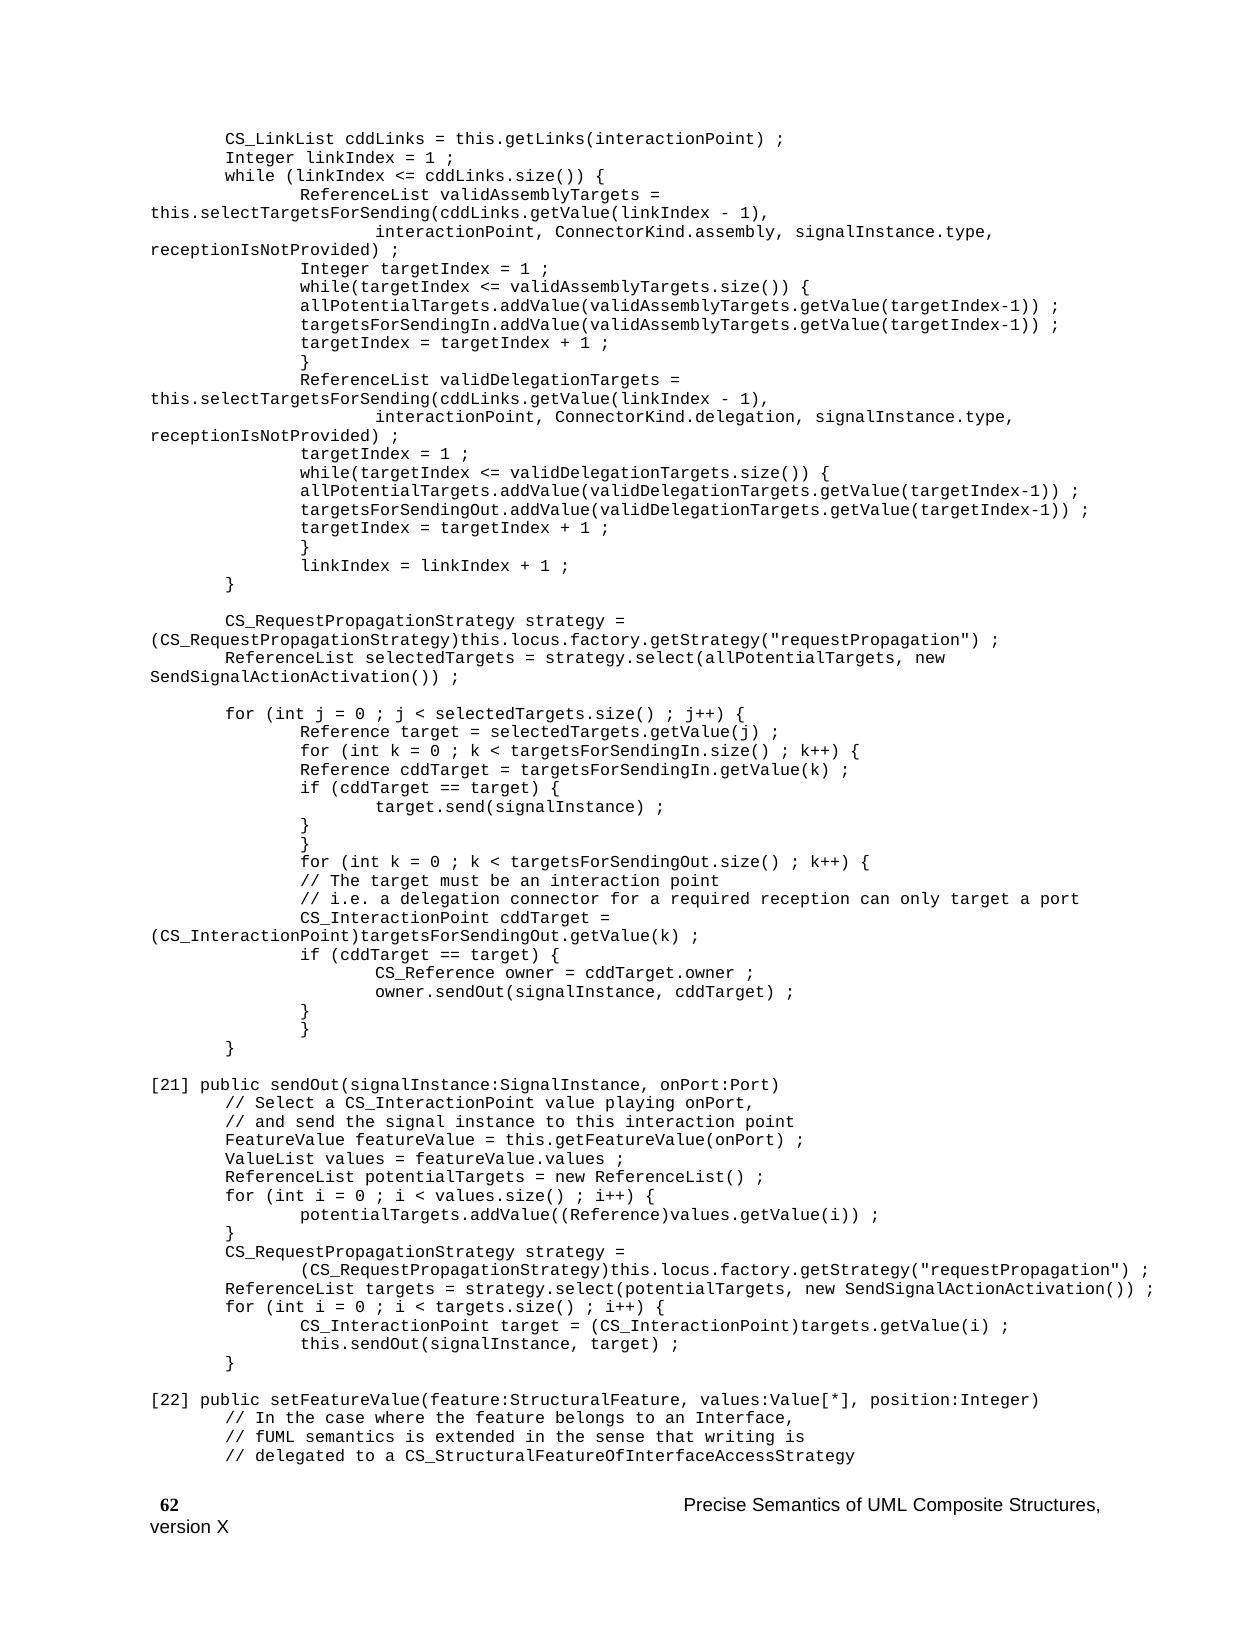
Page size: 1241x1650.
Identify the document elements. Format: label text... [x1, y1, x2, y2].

text [22] public setFeatureValue(feature:StructuralFeature, values:Value[*], position:Integer) [150, 1392, 1165, 1410]
text // In the case where the feature belongs to an Interface, // fUML semantics is extended in the sense that writing is // delegated to a CS_StructuralFeatureOfInterfaceAccessStrategy [150, 1410, 1165, 1466]
text [21] public sendOut(signalInstance:SignalInstance, onPort:Port) [150, 1077, 1165, 1095]
text // Select a CS_InteractionPoint value playing onPort, // and send the signal instance to this interaction point FeatureValue featureValue = this.getFeatureValue(onPort) ; ValueList values = featureValue.values ; ReferenceList potentialTargets = new ReferenceList() ; for (int i = 0 ; i < values.size() ; i++) { potentialTargets.addValue((Reference)values.getValue(i)) ; } CS_RequestPropagationStrategy strategy = (CS_RequestPropagationStrategy)this.locus.factory.getStrategy("requestPropagation") ; ReferenceList targets = strategy.select(potentialTargets, new SendSignalActionActivation()) ; for (int i = 0 ; i < targets.size() ; i++) { CS_InteractionPoint target = (CS_InteractionPoint)targets.getValue(i) ; this.sendOut(signalInstance, target) ; } [150, 1095, 1165, 1373]
text CS_LinkList cddLinks = this.getLinks(interactionPoint) ; Integer linkIndex = 1 ; while (linkIndex <= cddLinks.size()) { ReferenceList validAssemblyTargets = this.selectTargetsForSending(cddLinks.getValue(linkIndex - 1), interactionPoint, ConnectorKind.assembly, signalInstance.type, receptionIsNotProvided) ; Integer targetIndex = 1 ; while(targetIndex <= validAssemblyTargets.size()) { allPotentialTargets.addValue(validAssemblyTargets.getValue(targetIndex-1)) ; targetsForSendingIn.addValue(validAssemblyTargets.getValue(targetIndex-1)) ; targetIndex = targetIndex + 1 ; } ReferenceList validDelegationTargets = this.selectTargetsForSending(cddLinks.getValue(linkIndex - 1), interactionPoint, ConnectorKind.delegation, signalInstance.type, receptionIsNotProvided) ; targetIndex = 1 ; while(targetIndex <= validDelegationTargets.size()) { allPotentialTargets.addValue(validDelegationTargets.getValue(targetIndex-1)) ; targetsForSendingOut.addValue(validDelegationTargets.getValue(targetIndex-1)) ; targetIndex = targetIndex + 1 ; } linkIndex = linkIndex + 1 ; } CS_RequestPropagationStrategy strategy = (CS_RequestPropagationStrategy)this.locus.factory.getStrategy("requestPropagation") ; ReferenceList selectedTargets = strategy.select(allPotentialTargets, new SendSignalActionActivation()) ; for (int j = 0 ; j < selectedTargets.size() ; j++) { Reference target = selectedTargets.getValue(j) ; for (int k = 0 ; k < targetsForSendingIn.size() ; k++) { Reference cddTarget = targetsForSendingIn.getValue(k) ; if (cddTarget == target) { target.send(signalInstance) ; } } for (int k = 0 ; k < targetsForSendingOut.size() ; k++) { // The target must be an interaction point // i.e. a delegation connector for a required reception can only target a port CS_InteractionPoint cddTarget = (CS_InteractionPoint)targetsForSendingOut.getValue(k) ; if (cddTarget == target) { CS_Reference owner = cddTarget.owner ; owner.sendOut(signalInstance, cddTarget) ; } } } [150, 112, 1165, 1058]
